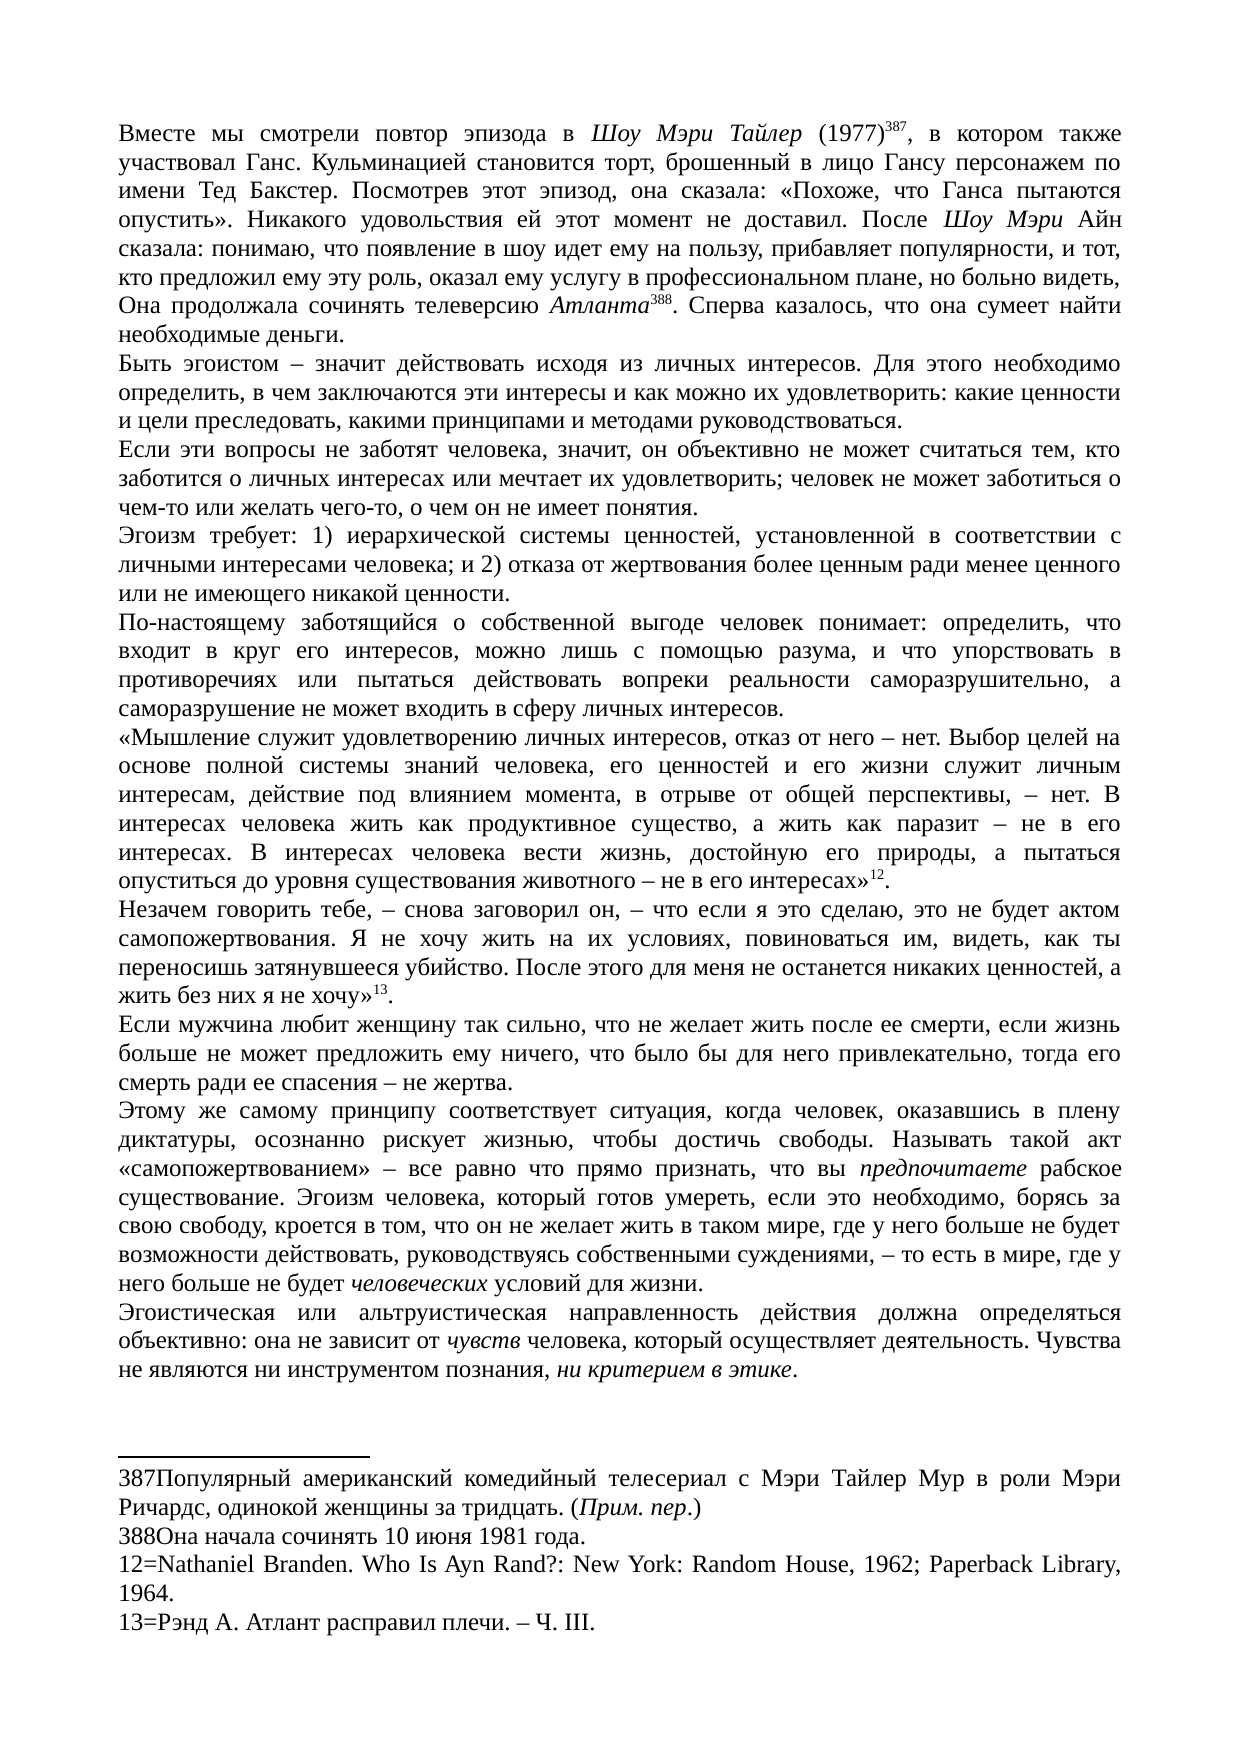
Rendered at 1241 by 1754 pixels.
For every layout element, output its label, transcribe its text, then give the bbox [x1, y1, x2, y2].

text =Nathaniel Branden. Who Is Ayn Rand?: New York: Random House, 1962; Paperback Library, 1964. [118, 1549, 1122, 1607]
text Эгоизм требует: 1) иерархической системы ценностей, установленной в соответствии с личными интересами человека; и 2) отказа от жертвования более ценным ради менее ценного или не имеющего никакой ценности. [118, 521, 1122, 607]
text Если эти вопросы не заботят человека, значит, он объективно не может считаться тем, кто заботится о личных интересах или мечтает их удовлетворить; человек не может заботиться о чем-то или желать чего-то, о чем он не имеет понятия. [118, 434, 1122, 521]
text Она начала сочинять 10 июня 1981 года. [118, 1521, 1122, 1549]
text По-настоящему заботящийся о собственной выгоде человек понимает: определить, что входит в круг его интересов, можно лишь с помощью разума, и что упорствовать в противоречиях или пытаться действовать вопреки реальности саморазрушительно, а саморазрушение не может входить в сферу личных интересов. [118, 607, 1122, 722]
text «Мышление служит удовлетворению личных интересов, отказ от него – нет. Выбор целей на основе полной системы знаний человека, его ценностей и его жизни служит личным интересам, действие под влиянием момента, в отрыве от общей перспективы, – нет. В интересах человека жить как продуктивное существо, а жить как паразит – не в его интересах. В интересах человека вести жизнь, достойную его природы, а пытаться опуститься до уровня существования животного – не в его интересах». [118, 722, 1122, 894]
text Этому же самому принципу соответствует ситуация, когда человек, оказавшись в плену диктатуры, осознанно рискует жизнью, чтобы достичь свободы. Называть такой акт «самопожертвованием» – все равно что прямо признать, что вы предпочитаете рабское существование. Эгоизм человека, который готов умереть, если это необходимо, борясь за свою свободу, кроется в том, что он не желает жить в таком мире, где у него больше не будет возможности действовать, руководствуясь собственными суждениями, – то есть в мире, где у него больше не будет человеческих условий для жизни. [118, 1096, 1122, 1297]
text Незачем говорить тебе, – снова заговорил он, – что если я это сделаю, это не будет актом самопожертвования. Я не хочу жить на их условиях, повиноваться им, видеть, как ты переносишь затянувшееся убийство. После этого для меня не останется никаких ценностей, а жить без них я не хочу». [118, 894, 1122, 1009]
text Эгоистическая или альтруистическая направленность действия должна определяться объективно: она не зависит от чувств человека, который осуществляет деятельность. Чувства не являются ни инструментом познания, ни критерием в этике. [118, 1297, 1122, 1383]
text =Рэнд А. Атлант расправил плечи. – Ч. III. [118, 1607, 1122, 1636]
text Она продолжала сочинять телеверсию Атланта. Сперва казалось, что она сумеет найти необходимые деньги. [118, 291, 1122, 348]
text Популярный американский комедийный телесериал с Мэри Тайлер Мур в роли Мэри Ричардс, одинокой женщины за тридцать. (Прим. пер.) [118, 1463, 1122, 1521]
text Быть эгоистом – значит действовать исходя из личных интересов. Для этого необходимо определить, в чем заключаются эти интересы и как можно их удовлетворить: какие ценности и цели преследовать, какими принципами и методами руководствоваться. [118, 348, 1122, 434]
text Вместе мы смотрели повтор эпизода в Шоу Мэри Тайлер (1977), в котором также участвовал Ганс. Кульминацией становится торт, брошенный в лицо Гансу персонажем по имени Тед Бакстер. Посмотрев этот эпизод, она сказала: «Похоже, что Ганса пытаются опустить». Никакого удовольствия ей этот момент не доставил. После Шоу Мэри Айн сказала: понимаю, что появление в шоу идет ему на пользу, прибавляет популярности, и тот, кто предложил ему эту роль, оказал ему услугу в профессиональном плане, но больно видеть, [118, 118, 1122, 291]
text Если мужчина любит женщину так сильно, что не желает жить после ее смерти, если жизнь больше не может предложить ему ничего, что было бы для него привлекательно, тогда его смерть ради ее спасения – не жертва. [118, 1009, 1122, 1096]
